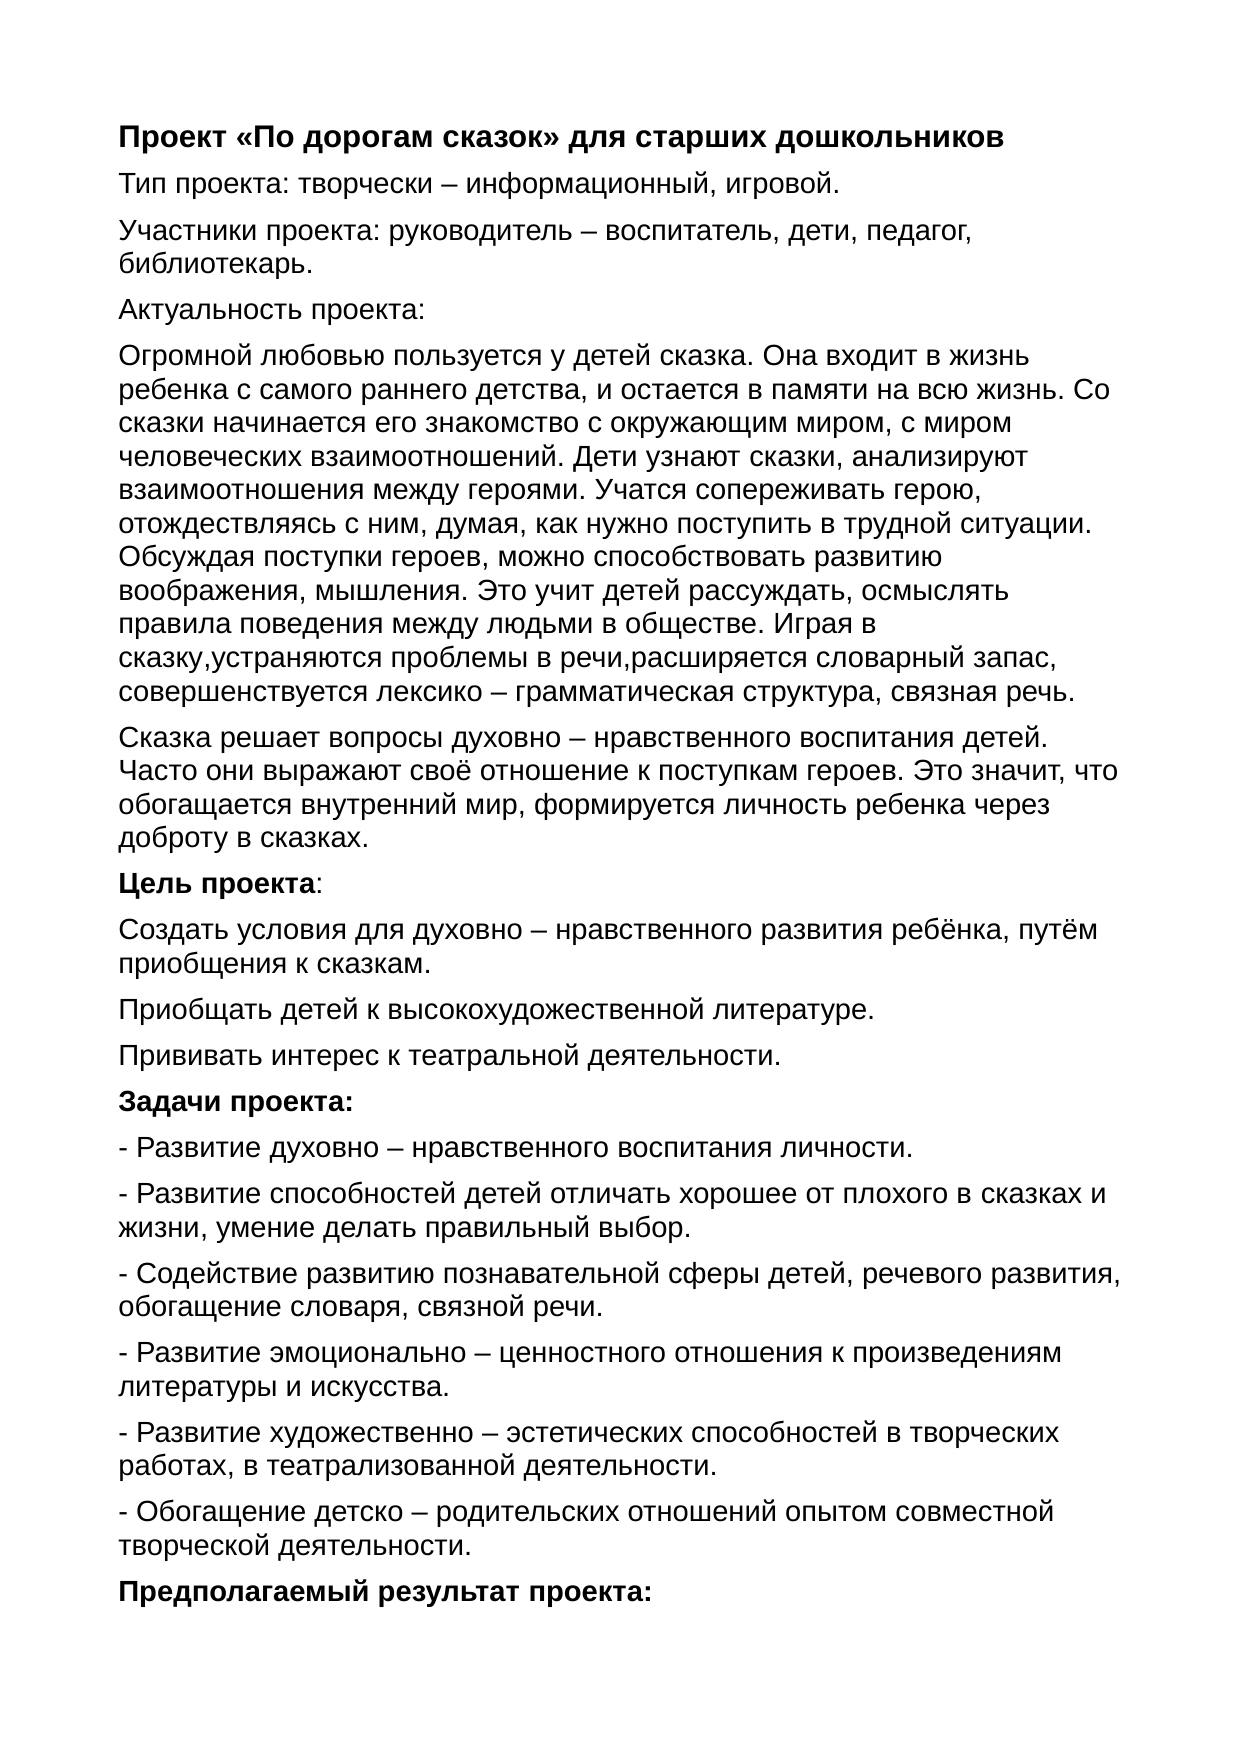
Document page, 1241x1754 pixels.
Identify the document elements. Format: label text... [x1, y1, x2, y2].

text Сказка решает вопросы духовно – нравственного воспитания детей. Часто они выражают своё отношение к поступкам героев. Это значит, что обогащается внутренний мир, формируется личность ребенка через доброту в сказках. [118, 720, 1122, 854]
text - Содействие развитию познавательной сферы детей, речевого развития, обогащение словаря, связной речи. [118, 1256, 1122, 1323]
text Цель проекта: [118, 866, 1122, 900]
text - Обогащение детско – родительских отношений опытом совместной творческой деятельности. [118, 1494, 1122, 1562]
text Участники проекта: руководитель – воспитатель, дети, педагог, библиотекарь. [118, 213, 1122, 280]
text Приобщать детей к высокохудожественной литературе. [118, 992, 1122, 1026]
text - Развитие эмоционально – ценностного отношения к произведениям литературы и искусства. [118, 1335, 1122, 1402]
text Создать условия для духовно – нравственного развития ребёнка, путём приобщения к сказкам. [118, 912, 1122, 979]
text Тип проекта: творчески – информационный, игровой. [118, 167, 1122, 200]
text - Развитие духовно – нравственного воспитания личности. [118, 1130, 1122, 1164]
text Огромной любовью пользуется у детей сказка. Она входит в жизнь ребенка с самого раннего детства, и остается в памяти на всю жизнь. Со сказки начинается его знакомство с окружающим миром, с миром человеческих взаимоотношений. Дети узнают сказки, анализируют взаимоотношения между героями. Учатся сопереживать герою, отождествляясь с ним, думая, как нужно поступить в трудной ситуации. Обсуждая поступки героев, можно способствовать развитию воображения, мышления. Это учит детей рассуждать, осмыслять правила поведения между людьми в обществе. Играя в сказку,устраняются проблемы в речи,расширяется словарный запас, совершенствуется лексико – грамматическая структура, связная речь. [118, 338, 1122, 707]
text - Развитие художественно – эстетических способностей в творческих работах, в театрализованной деятельности. [118, 1415, 1122, 1482]
text - Развитие способностей детей отличать хорошее от плохого в сказках и жизни, умение делать правильный выбор. [118, 1176, 1122, 1243]
text Задачи проекта: [118, 1084, 1122, 1118]
text Актуальность проекта: [118, 292, 1122, 326]
text Предполагаемый результат проекта: [118, 1574, 1122, 1608]
text Прививать интерес к театральной деятельности. [118, 1038, 1122, 1072]
text Проект «По дорогам сказок» для старших дошкольников [118, 118, 1122, 154]
